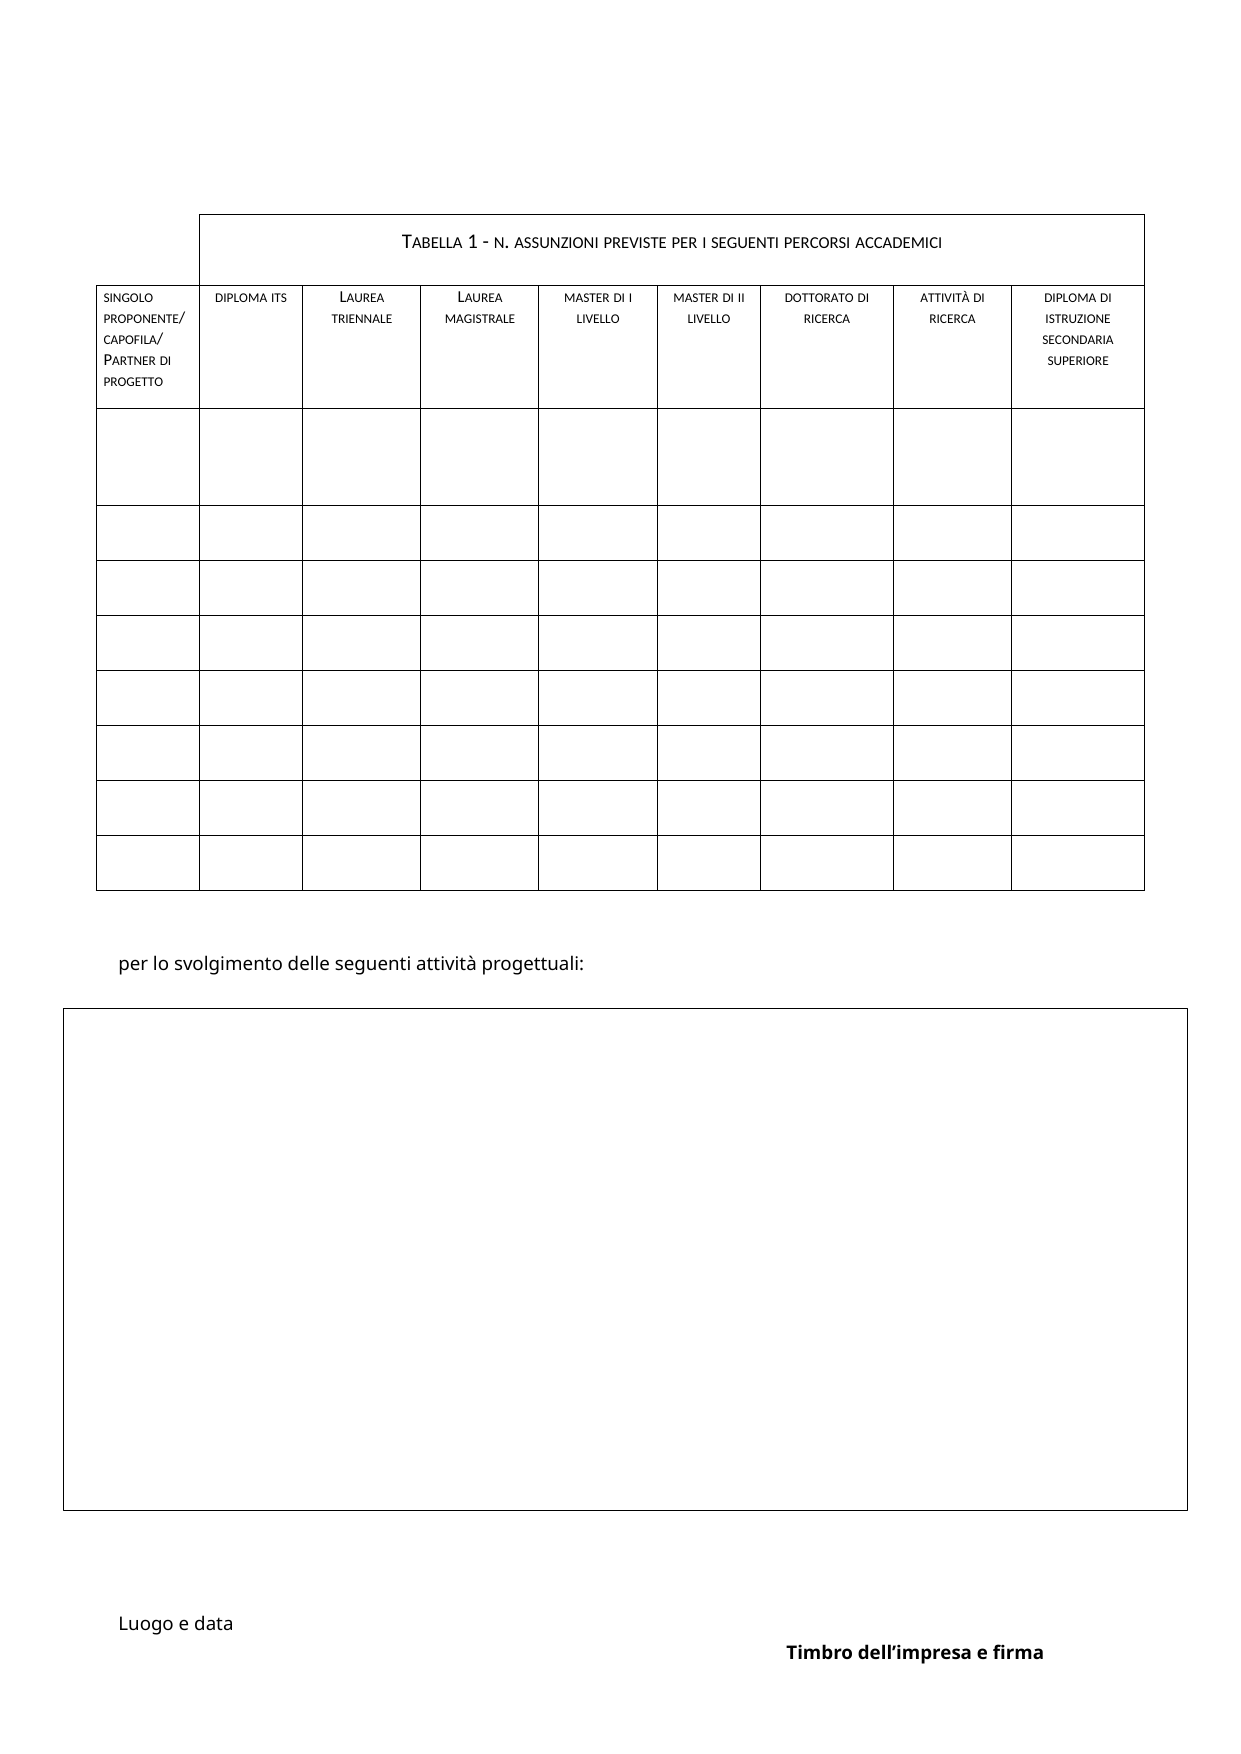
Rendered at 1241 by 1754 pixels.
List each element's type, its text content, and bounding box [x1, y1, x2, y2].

table_cell [894, 671, 1011, 725]
table_cell [1012, 726, 1144, 780]
table_cell [894, 616, 1011, 670]
table_cell [303, 506, 420, 559]
table_cell [761, 671, 893, 725]
table_cell [539, 671, 657, 725]
table_cell [303, 671, 420, 725]
table_cell [200, 409, 302, 504]
table_cell [97, 836, 199, 890]
table_cell dottorato di ricerca [761, 286, 893, 408]
table_cell [658, 781, 760, 835]
text Timbro dell’impresa e firma [634, 1639, 1122, 1665]
table_cell [303, 781, 420, 835]
table_cell [761, 561, 893, 615]
table_cell [200, 616, 302, 670]
table_cell [761, 506, 893, 559]
table_cell [1012, 561, 1144, 615]
table_cell [658, 836, 760, 890]
table_cell [421, 561, 538, 615]
table_cell [894, 561, 1011, 615]
table_cell [97, 616, 199, 670]
table_cell [421, 781, 538, 835]
table_cell [539, 561, 657, 615]
table_cell [539, 726, 657, 780]
table_cell [1012, 671, 1144, 725]
table_cell [894, 781, 1011, 835]
table_cell [97, 671, 199, 725]
table_cell [761, 726, 893, 780]
table_cell [1012, 506, 1144, 559]
table_header Tabella 1 - n. assunzioni previste per i seguenti percorsi accademici [200, 215, 1144, 285]
table_cell [421, 506, 538, 559]
table_cell [894, 836, 1011, 890]
text per lo svolgimento delle seguenti attività progettuali: [118, 950, 1122, 975]
table_cell Laurea triennale [303, 286, 420, 408]
table_cell [1012, 836, 1144, 890]
table_cell [1012, 409, 1144, 504]
table_cell [97, 409, 199, 504]
table_cell [761, 781, 893, 835]
table_cell [1012, 616, 1144, 670]
table_cell [761, 409, 893, 504]
table_cell [539, 836, 657, 890]
table_cell Laurea magistrale [421, 286, 538, 408]
table_cell [97, 506, 199, 559]
table_cell master di ii livello [658, 286, 760, 408]
table_cell [539, 781, 657, 835]
table_cell [658, 409, 760, 504]
table_cell [303, 409, 420, 504]
table_cell [200, 836, 302, 890]
table_cell [200, 726, 302, 780]
table_cell [200, 561, 302, 615]
table_cell [539, 409, 657, 504]
table_cell [539, 506, 657, 559]
table_cell [658, 616, 760, 670]
table_header [96, 214, 199, 285]
table_cell [303, 836, 420, 890]
text Luogo e data [118, 1610, 1122, 1635]
table_cell [761, 616, 893, 670]
table_cell [421, 409, 538, 504]
table_cell [894, 726, 1011, 780]
table_cell [97, 561, 199, 615]
table_cell [200, 671, 302, 725]
table_cell [421, 836, 538, 890]
table_cell [1012, 781, 1144, 835]
table_cell [761, 836, 893, 890]
table_cell [303, 561, 420, 615]
table_cell attività di ricerca [894, 286, 1011, 408]
table_cell master di i livello [539, 286, 657, 408]
table_cell [658, 671, 760, 725]
table_cell [97, 781, 199, 835]
table_cell [421, 726, 538, 780]
table_cell [894, 409, 1011, 504]
table_cell [421, 616, 538, 670]
table_cell [894, 506, 1011, 559]
table_cell singolo proponente/capofila/ Partner di progetto [97, 286, 199, 408]
table_cell diploma di istruzione secondaria superiore [1012, 286, 1144, 408]
table_cell [97, 726, 199, 780]
table_cell [200, 781, 302, 835]
table_cell [539, 616, 657, 670]
table_cell [658, 506, 760, 559]
table_cell [303, 726, 420, 780]
table_cell [658, 561, 760, 615]
table_cell [200, 506, 302, 559]
table_cell [658, 726, 760, 780]
table_cell [421, 671, 538, 725]
table_cell [303, 616, 420, 670]
table_cell diploma its [200, 286, 302, 408]
